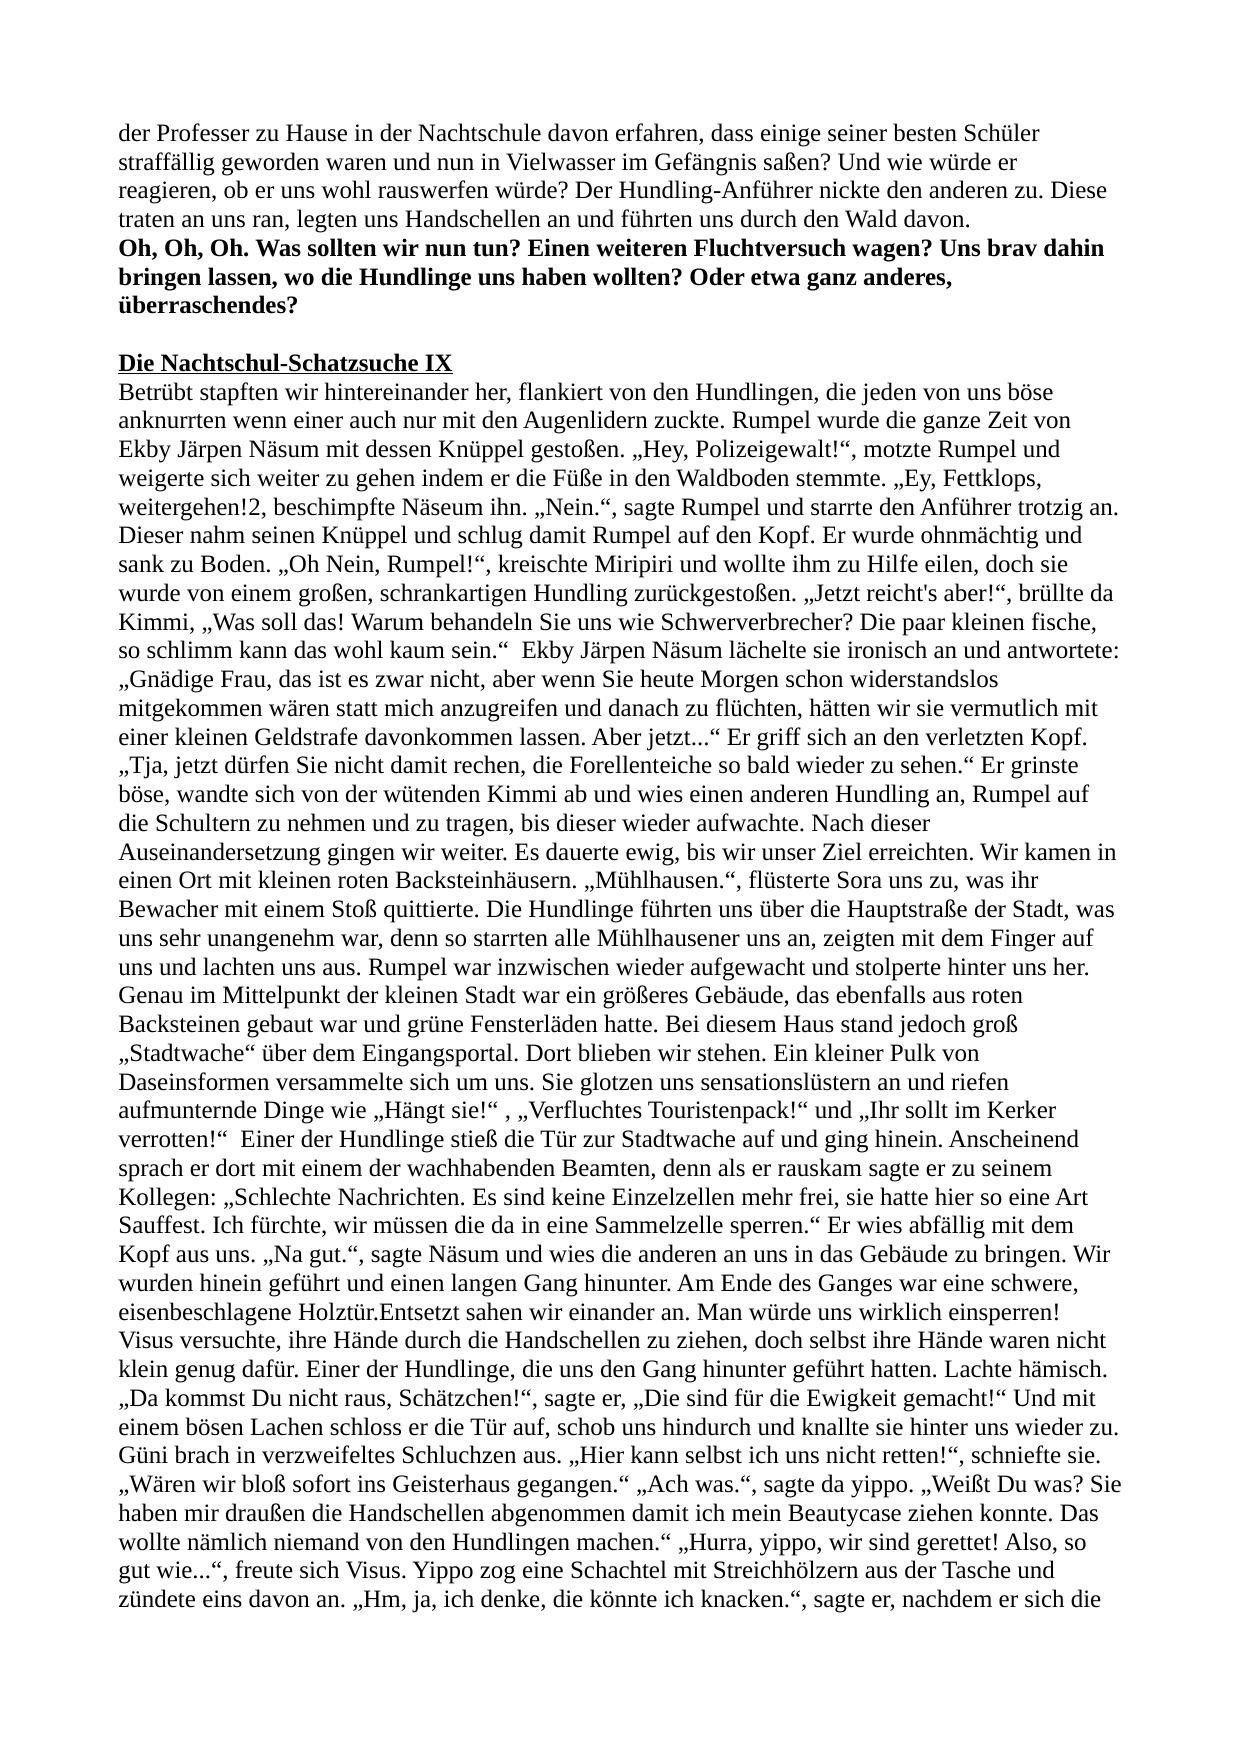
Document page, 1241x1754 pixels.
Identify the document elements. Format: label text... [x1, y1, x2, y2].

text Oh, Oh, Oh. Was sollten wir nun tun? Einen weiteren Fluchtversuch wagen? Uns brav dahin bringen lassen, wo die Hundlinge uns haben wollten? Oder etwa ganz anderes, überraschendes? [118, 233, 1122, 319]
text der Professer zu Hause in der Nachtschule davon erfahren, dass einige seiner besten Schüler straffällig geworden waren und nun in Vielwasser im Gefängnis saßen? Und wie würde er reagieren, ob er uns wohl rauswerfen würde? Der Hundling-Anführer nickte den anderen zu. Diese traten an uns ran, legten uns Handschellen an und führten uns durch den Wald davon. [118, 118, 1122, 233]
text Betrübt stapften wir hintereinander her, flankiert von den Hundlingen, die jeden von uns böse anknurrten wenn einer auch nur mit den Augenlidern zuckte. Rumpel wurde die ganze Zeit von Ekby Järpen Näsum mit dessen Knüppel gestoßen. „Hey, Polizeigewalt!“, motzte Rumpel und weigerte sich weiter zu gehen indem er die Füße in den Waldboden stemmte. „Ey, Fettklops, weitergehen!2, beschimpfte Näseum ihn. „Nein.“, sagte Rumpel und starrte den Anführer trotzig an. Dieser nahm seinen Knüppel und schlug damit Rumpel auf den Kopf. Er wurde ohnmächtig und sank zu Boden. „Oh Nein, Rumpel!“, kreischte Miripiri und wollte ihm zu Hilfe eilen, doch sie wurde von einem großen, schrankartigen Hundling zurückgestoßen. „Jetzt reicht's aber!“, brüllte da Kimmi, „Was soll das! Warum behandeln Sie uns wie Schwerverbrecher? Die paar kleinen fische, so schlimm kann das wohl kaum sein.“ Ekby Järpen Näsum lächelte sie ironisch an und antwortete: „Gnädige Frau, das ist es zwar nicht, aber wenn Sie heute Morgen schon widerstandslos mitgekommen wären statt mich anzugreifen und danach zu flüchten, hätten wir sie vermutlich mit einer kleinen Geldstrafe davonkommen lassen. Aber jetzt...“ Er griff sich an den verletzten Kopf. „Tja, jetzt dürfen Sie nicht damit rechen, die Forellenteiche so bald wieder zu sehen.“ Er grinste böse, wandte sich von der wütenden Kimmi ab und wies einen anderen Hundling an, Rumpel auf die Schultern zu nehmen und zu tragen, bis dieser wieder aufwachte. Nach dieser Auseinandersetzung gingen wir weiter. Es dauerte ewig, bis wir unser Ziel erreichten. Wir kamen in einen Ort mit kleinen roten Backsteinhäusern. „Mühlhausen.“, flüsterte Sora uns zu, was ihr Bewacher mit einem Stoß quittierte. Die Hundlinge führten uns über die Hauptstraße der Stadt, was uns sehr unangenehm war, denn so starrten alle Mühlhausener uns an, zeigten mit dem Finger auf uns und lachten uns aus. Rumpel war inzwischen wieder aufgewacht und stolperte hinter uns her. Genau im Mittelpunkt der kleinen Stadt war ein größeres Gebäude, das ebenfalls aus roten Backsteinen gebaut war und grüne Fensterläden hatte. Bei diesem Haus stand jedoch groß „Stadtwache“ über dem Eingangsportal. Dort blieben wir stehen. Ein kleiner Pulk von Daseinsformen versammelte sich um uns. Sie glotzen uns sensationslüstern an und riefen aufmunternde Dinge wie „Hängt sie!“ , „Verfluchtes Touristenpack!“ und „Ihr sollt im Kerker verrotten!“ Einer der Hundlinge stieß die Tür zur Stadtwache auf und ging hinein. Anscheinend sprach er dort mit einem der wachhabenden Beamten, denn als er rauskam sagte er zu seinem Kollegen: „Schlechte Nachrichten. Es sind keine Einzelzellen mehr frei, sie hatte hier so eine Art Sauffest. Ich fürchte, wir müssen die da in eine Sammelzelle sperren.“ Er wies abfällig mit dem Kopf aus uns. „Na gut.“, sagte Näsum und wies die anderen an uns in das Gebäude zu bringen. Wir wurden hinein geführt und einen langen Gang hinunter. Am Ende des Ganges war eine schwere, eisenbeschlagene Holztür.Entsetzt sahen wir einander an. Man würde uns wirklich einsperren! Visus versuchte, ihre Hände durch die Handschellen zu ziehen, doch selbst ihre Hände waren nicht klein genug dafür. Einer der Hundlinge, die uns den Gang hinunter geführt hatten. Lachte hämisch. „Da kommst Du nicht raus, Schätzchen!“, sagte er, „Die sind für die Ewigkeit gemacht!“ Und mit einem bösen Lachen schloss er die Tür auf, schob uns hindurch und knallte sie hinter uns wieder zu. Güni brach in verzweifeltes Schluchzen aus. „Hier kann selbst ich uns nicht retten!“, schniefte sie. „Wären wir bloß sofort ins Geisterhaus gegangen.“ „Ach was.“, sagte da yippo. „Weißt Du was? Sie haben mir draußen die Handschellen abgenommen damit ich mein Beautycase ziehen konnte. Das wollte nämlich niemand von den Hundlingen machen.“ „Hurra, yippo, wir sind gerettet! Also, so gut wie...“, freute sich Visus. Yippo zog eine Schachtel mit Streichhölzern aus der Tasche und zündete eins davon an. „Hm, ja, ich denke, die könnte ich knacken.“, sagte er, nachdem er sich die [118, 377, 1122, 1613]
text Die Nachtschul-Schatzsuche IX [118, 348, 1122, 377]
